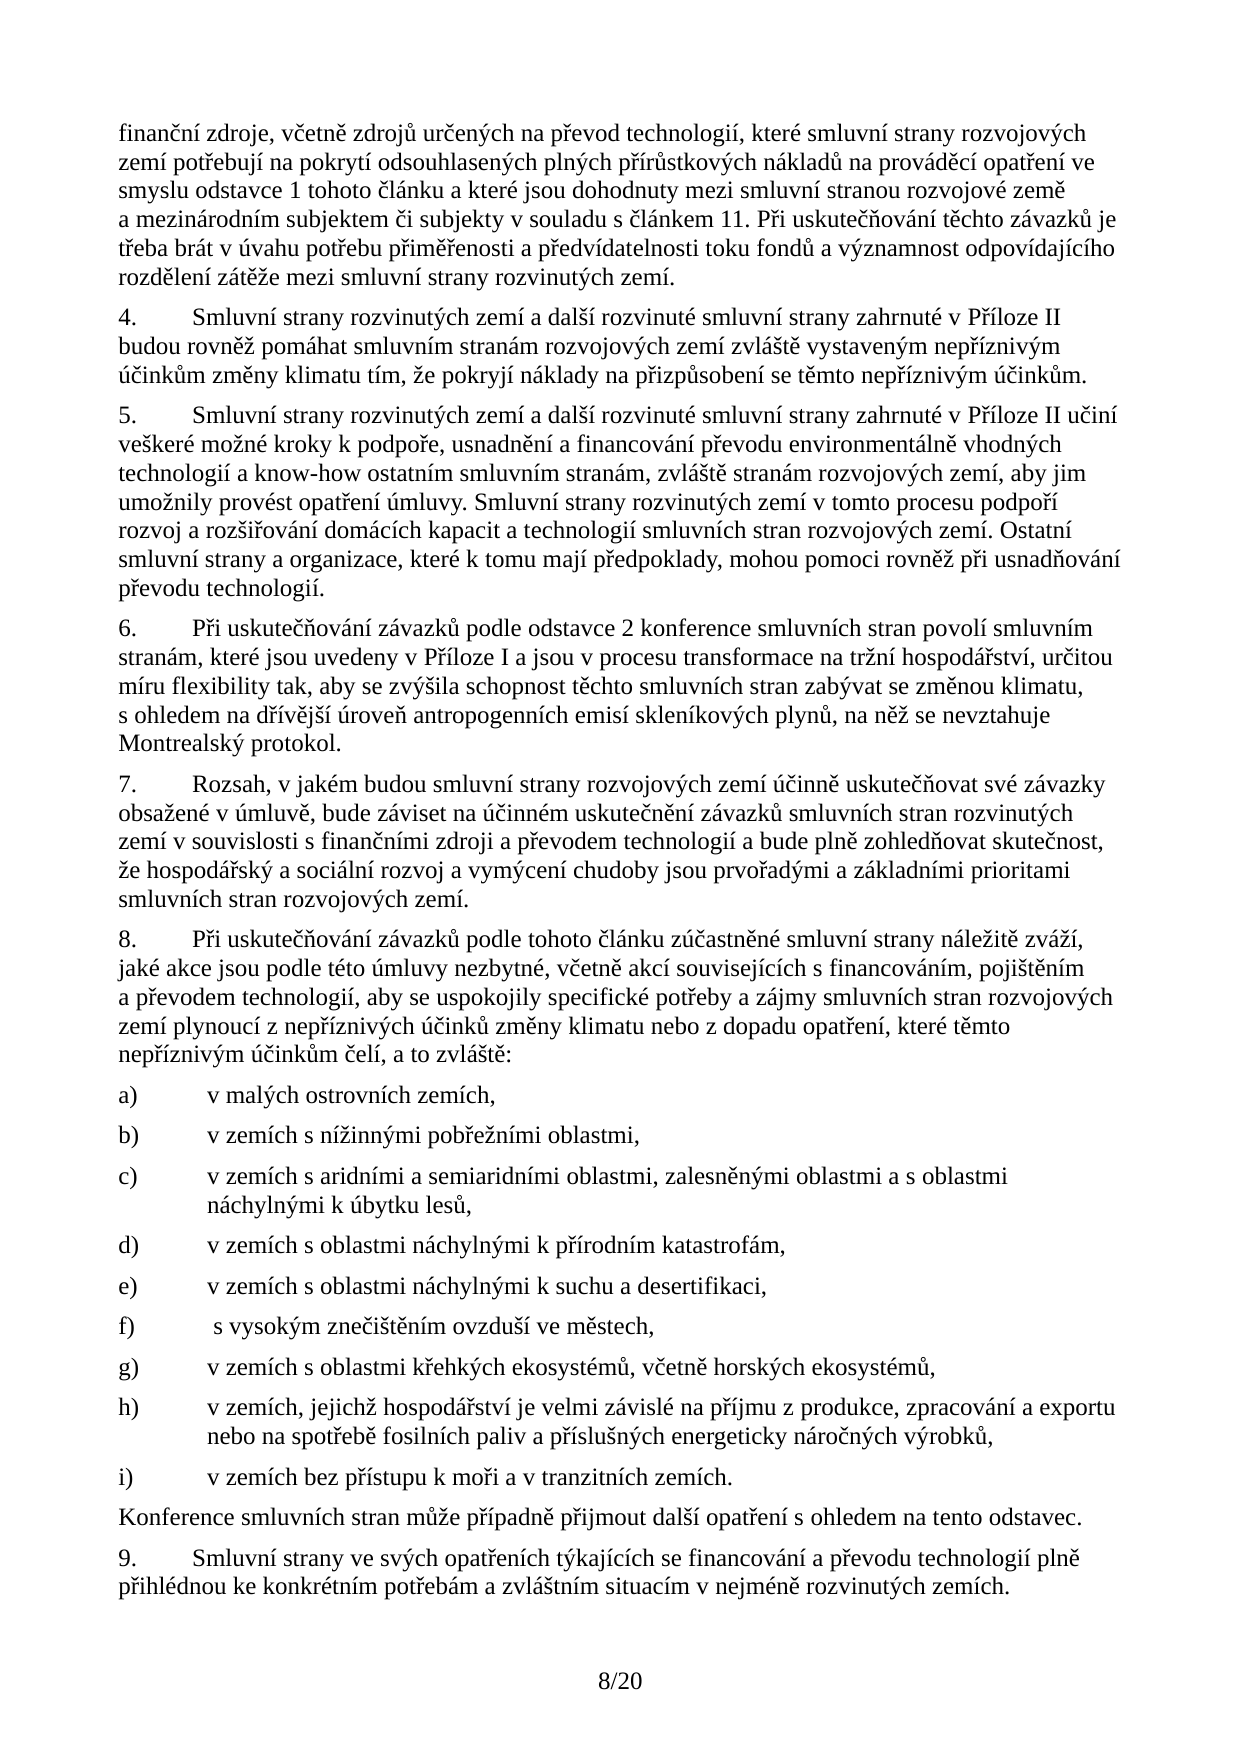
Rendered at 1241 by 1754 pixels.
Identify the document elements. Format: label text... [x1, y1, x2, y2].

text 4. Smluvní strany rozvinutých zemí a další rozvinuté smluvní strany zahrnuté v Přílo­ze II budou rovněž pomáhat smluvním stranám rozvojových zemí zvláště vy­staveným ne­příznivým účinkům změny klimatu tím, že pokryjí náklady na přizpůso­bení se těmto nepříz­nivým účinkům. [118, 302, 1122, 389]
text b) v zemích s nížinnými pobřežními oblastmi, [118, 1121, 1122, 1149]
text i) v zemích bez přístupu k moři a v tranzitních zemích. [118, 1462, 1122, 1490]
text e) v zemích s oblastmi náchylnými k suchu a desertifikaci, [118, 1271, 1122, 1299]
text 5. Smluvní strany rozvinutých zemí a další rozvinuté smluvní strany zahrnuté v Přílo­ze II učiní veškeré možné kroky k podpoře, usnadnění a financování převodu environ­mentálně vhodných technologií a know-how ostatním smluvním stranám, zvláště stranám rozvojových zemí, aby jim umožnily provést opatření úmluvy. Smluvní strany rozvinutých zemí v tomto procesu podpoří rozvoj a rozšiřování domá­cích kapacit a technologií smluvních stran rozvojových zemí. Ostatní smluvní strany a organizace, které k tomu mají předpoklady, mohou pomoci rovněž při usnadňování převodu technologií. [118, 400, 1122, 602]
text f) s vysokým znečištěním ovzduší ve městech, [118, 1311, 1122, 1340]
text finanční zdroje, včetně zdrojů určených na převod technologií, které smluvní strany rozvojových zemí potřebují na pokrytí odsouhla­sených plných přírůstkových nákla­dů na prováděcí opatření ve smyslu odstavce 1 tohoto článku a které jsou dohodnuty mezi smluvní stranou rozvojové země a meziná­rodním subjektem či subjekty v souladu s článkem 11. Při uskutečňování těchto zá­vazků je třeba brát v úvahu potřebu přiměřenosti a předvídatelnosti toku fondů a vý­znamnost odpovídajícího rozdělení zátěže mezi smluvní strany rozvinutých zemí. [118, 118, 1122, 291]
text h) v zemích, jejichž hospodářství je velmi závislé na příjmu z produkce, zpra­cování a exportu nebo na spotřebě fosilních paliv a příslušných energeticky náročných vý­robků, [118, 1392, 1122, 1450]
text 9. Smluvní strany ve svých opatřeních týkajících se financování a převodu techno­logií plně přihlédnou ke konkrétním potřebám a zvláštním situacím v nejméně roz­vinutých zemích. [118, 1543, 1122, 1600]
text 7. Rozsah, v jakém budou smluvní strany rozvojových zemí účinně uskuteč­ňovat své závazky obsažené v úmluvě, bude záviset na účinném uskutečnění závazků smluvních stran rozvinutých zemí v souvislosti s finančními zdroji a převodem tech­nologií a bude plně zo­hledňovat skutečnost, že hospodářský a sociální rozvoj a vymý­cení chudoby jsou prvořadý­mi a základními prioritami smluvních stran rozvojových zemí. [118, 769, 1122, 913]
text g) v zemích s oblastmi křehkých ekosystémů, včetně horských ekosystémů, [118, 1352, 1122, 1381]
text a) v malých ostrovních zemích, [118, 1080, 1122, 1109]
text Konference smluvních stran může případně přijmout další opatření s ohledem na tento od­stavec. [118, 1502, 1122, 1531]
text 8. Při uskutečňování závazků podle tohoto článku zúčastněné smluvní strany náležitě zváží, jaké akce jsou podle této úmluvy nezbytné, včetně akcí souvisejících s financováním, pojištěním a převodem technologií, aby se uspokojily specifické po­třeby a zájmy smluvních stran rozvojových zemí plynoucí z nepříznivých účinků změ­ny klimatu nebo z dopadu opatření, které těmto nepříznivým účinkům čelí, a to zvláště: [118, 924, 1122, 1068]
text 6. Při uskutečňování závazků podle odstavce 2 konference smluvních stran po­volí smluvním stranám, které jsou uvedeny v Příloze I a jsou v procesu transformace na tržní hospodářství, určitou míru flexibility tak, aby se zvýšila schopnost těchto smluvních stran zabývat se změnou klimatu, s ohledem na dřívější úroveň antropogenních emisí sklení­kových plynů, na něž se nevztahuje Montrealský pro­tokol. [118, 613, 1122, 757]
text c) v zemích s aridními a semiaridními oblastmi, zalesněnými oblastmi a s ob­lastmi náchylnými k úbytku lesů, [118, 1161, 1122, 1218]
text d) v zemích s oblastmi náchylnými k přírodním katastrofám, [118, 1230, 1122, 1259]
